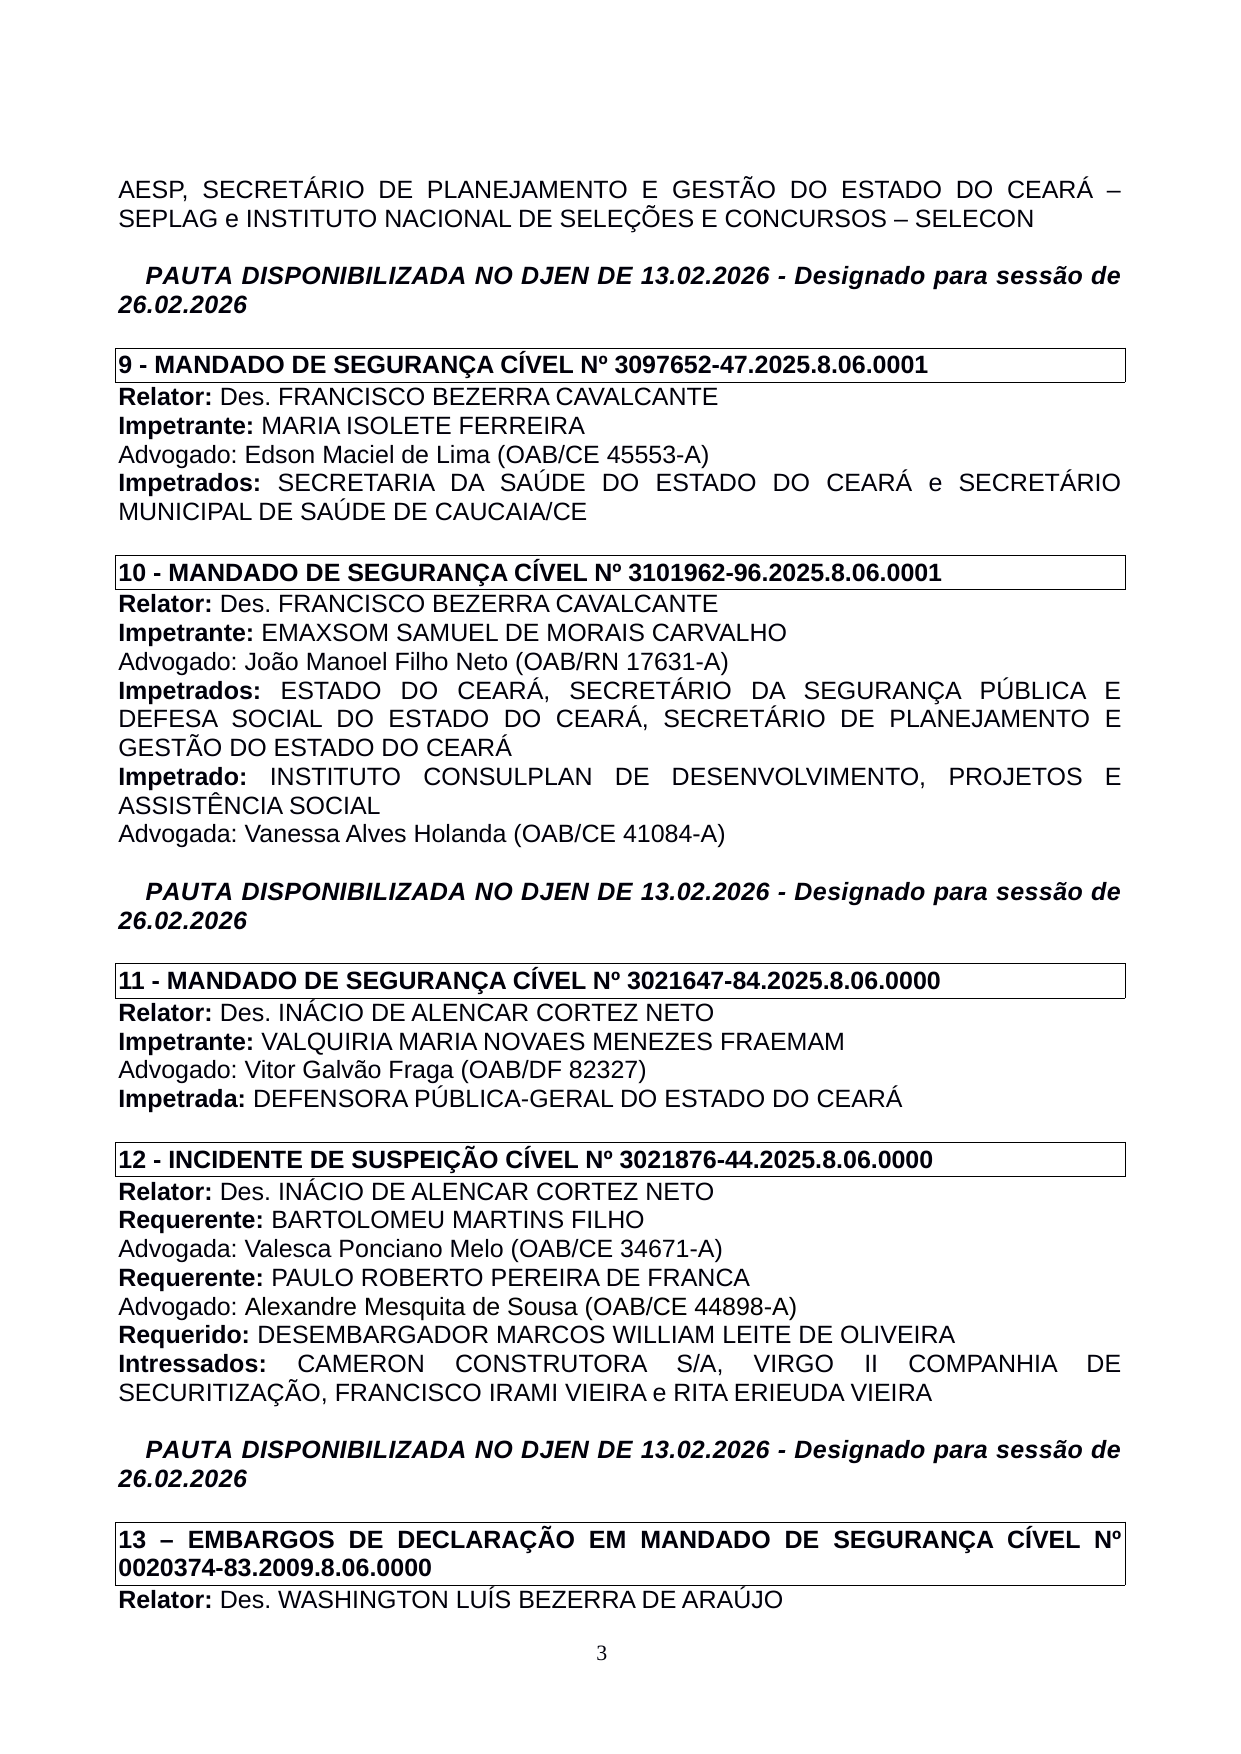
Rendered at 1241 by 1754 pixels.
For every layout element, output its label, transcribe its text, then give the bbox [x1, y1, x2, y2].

text Relator: Des. INÁCIO DE ALENCAR CORTEZ NETO [118, 999, 1122, 1027]
text AESP, SECRETÁRIO DE PLANEJAMENTO E GESTÃO DO ESTADO DO CEARÁ – SEPLAG e INSTITUTO NACIONAL DE SELEÇÕES E CONCURSOS – SELECON [118, 175, 1122, 232]
list Advogado: Alexandre Mesquita de Sousa (OAB/CE 44898-A) [118, 1292, 1122, 1320]
list Requerente: BARTOLOMEU MARTINS FILHO [118, 1205, 1122, 1234]
text Impetrada: DEFENSORA PÚBLICA-GERAL DO ESTADO DO CEARÁ [118, 1084, 1122, 1113]
list  PAUTA DISPONIBILIZADA NO DJEN DE 13.02.2026 - Designado para sessão de 26.02.2026 [118, 1435, 1123, 1493]
list Intressados: CAMERON CONSTRUTORA S/A, VIRGO II COMPANHIA DE SECURITIZAÇÃO, FRANCISCO IRAMI VIEIRA e RITA ERIEUDA VIEIRA [118, 1349, 1122, 1407]
text Relator: Des. WASHINGTON LUÍS BEZERRA DE ARAÚJO [118, 1586, 1122, 1614]
list 12 - INCIDENTE DE SUSPEIÇÃO CÍVEL Nº 3021876-44.2025.8.06.0000 [116, 1143, 1125, 1176]
text Advogado: João Manoel Filho Neto (OAB/RN 17631-A) [118, 647, 1122, 676]
text 13 – EMBARGOS DE DECLARAÇÃO EM MANDADO DE SEGURANÇA CÍVEL Nº 0020374-83.2009.8.06.0000 [116, 1523, 1125, 1585]
text Impetrados: ESTADO DO CEARÁ, SECRETÁRIO DA SEGURANÇA PÚBLICA E DEFESA SOCIAL DO ESTADO DO CEARÁ, SECRETÁRIO DE PLANEJAMENTO E GESTÃO DO ESTADO DO CEARÁ [118, 676, 1122, 762]
list Advogada: Valesca Ponciano Melo (OAB/CE 34671-A) [118, 1234, 1122, 1263]
list Requerente: PAULO ROBERTO PEREIRA DE FRANCA [118, 1263, 1122, 1292]
list Requerido: DESEMBARGADOR MARCOS WILLIAM LEITE DE OLIVEIRA [118, 1320, 1122, 1349]
text Impetrante: VALQUIRIA MARIA NOVAES MENEZES FRAEMAM [118, 1027, 1122, 1056]
list  PAUTA DISPONIBILIZADA NO DJEN DE 13.02.2026 - Designado para sessão de 26.02.2026 [118, 261, 1123, 319]
text 10 - MANDADO DE SEGURANÇA CÍVEL Nº 3101962-96.2025.8.06.0001 [116, 556, 1125, 589]
text Impetrado: INSTITUTO CONSULPLAN DE DESENVOLVIMENTO, PROJETOS E ASSISTÊNCIA SOCIAL [118, 762, 1122, 819]
text Impetrante: EMAXSOM SAMUEL DE MORAIS CARVALHO [118, 618, 1122, 647]
text Advogado: Vitor Galvão Fraga (OAB/DF 82327) [118, 1056, 1122, 1084]
list Relator: Des. INÁCIO DE ALENCAR CORTEZ NETO [118, 1177, 1122, 1205]
text Advogado: Edson Maciel de Lima (OAB/CE 45553-A) [118, 440, 1122, 468]
text Advogada: Vanessa Alves Holanda (OAB/CE 41084-A) [118, 819, 1122, 848]
text Relator: Des. FRANCISCO BEZERRA CAVALCANTE [118, 383, 1122, 411]
text Impetrados: SECRETARIA DA SAÚDE DO ESTADO DO CEARÁ e SECRETÁRIO MUNICIPAL DE SAÚDE DE CAUCAIA/CE [118, 468, 1122, 526]
text 9 - MANDADO DE SEGURANÇA CÍVEL Nº 3097652-47.2025.8.06.0001 [116, 349, 1125, 382]
list  PAUTA DISPONIBILIZADA NO DJEN DE 13.02.2026 - Designado para sessão de 26.02.2026 [118, 877, 1123, 934]
text Impetrante: MARIA ISOLETE FERREIRA [118, 411, 1122, 440]
text 11 - MANDADO DE SEGURANÇA CÍVEL Nº 3021647-84.2025.8.06.0000 [116, 964, 1125, 998]
text Relator: Des. FRANCISCO BEZERRA CAVALCANTE [118, 590, 1122, 618]
